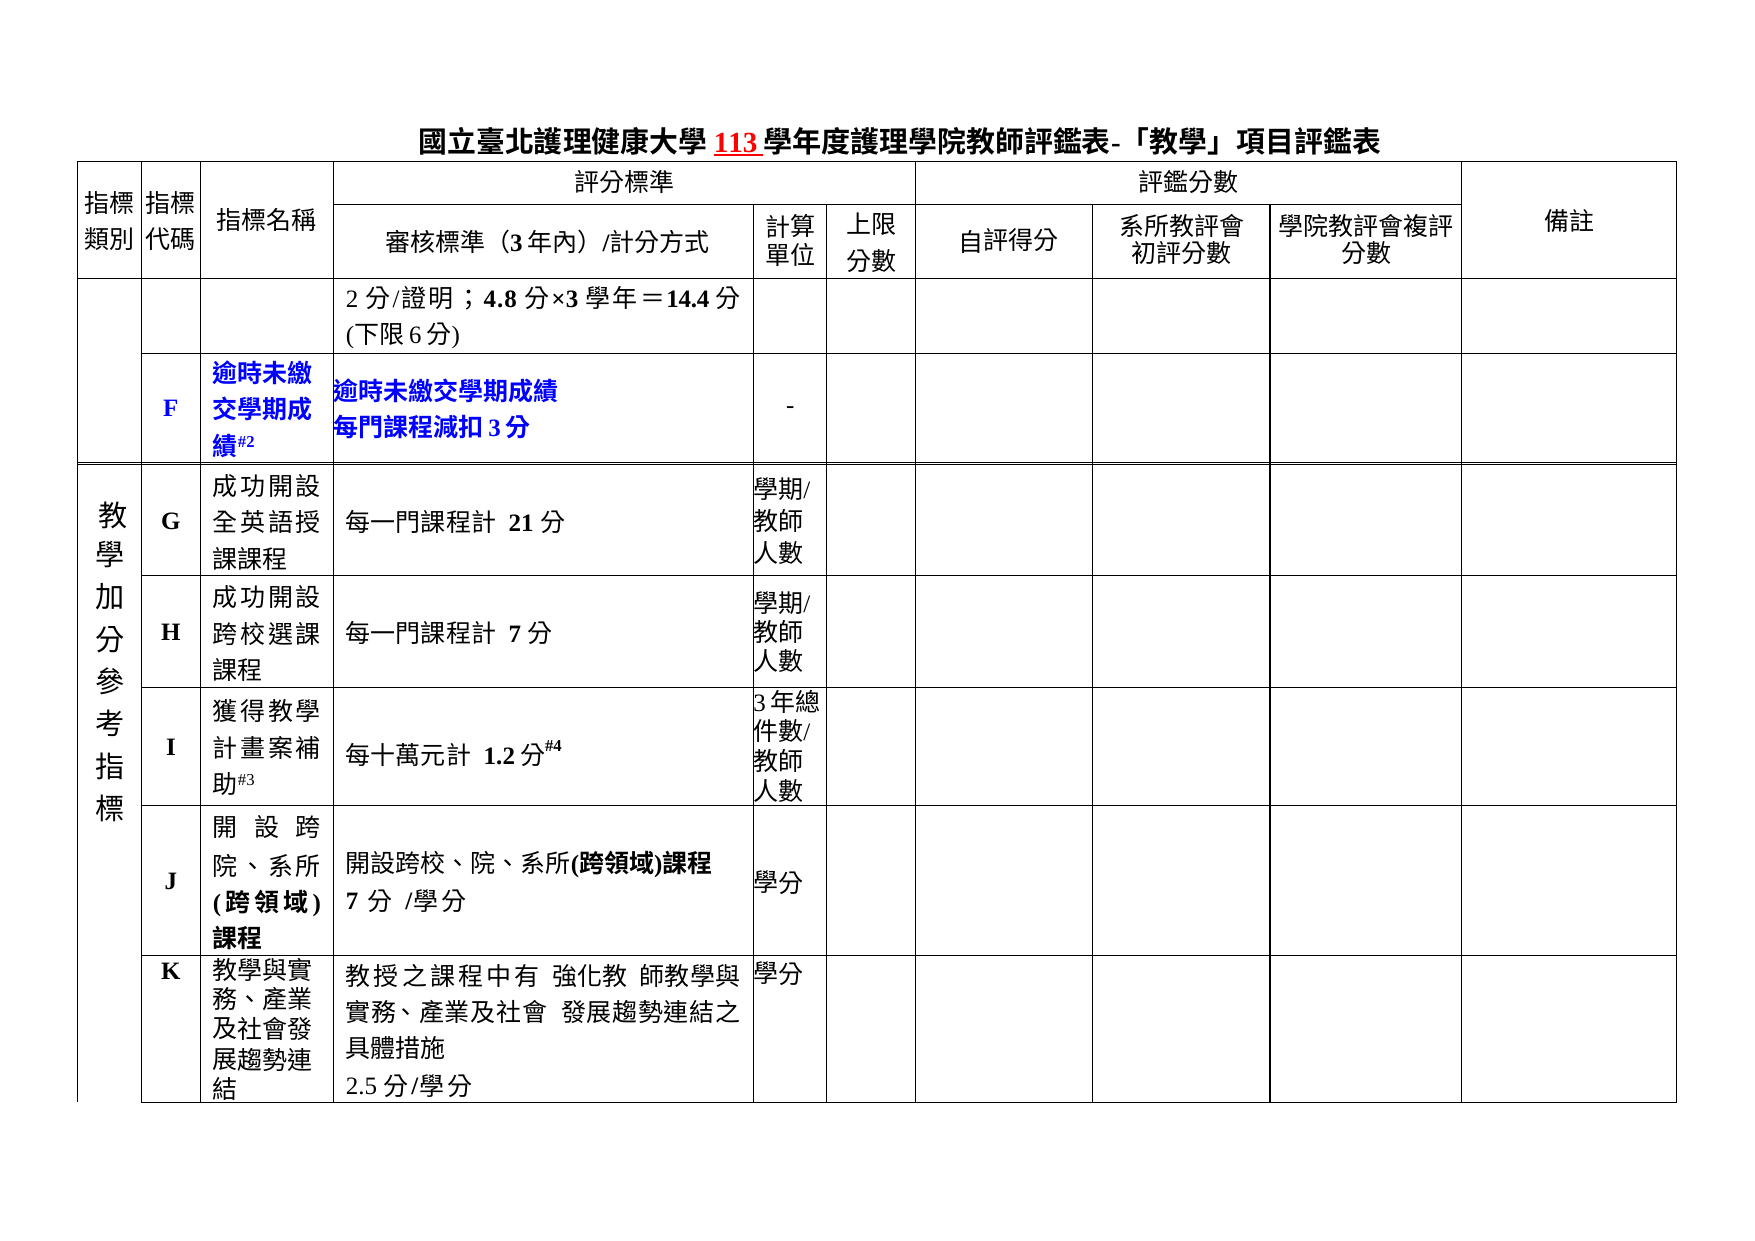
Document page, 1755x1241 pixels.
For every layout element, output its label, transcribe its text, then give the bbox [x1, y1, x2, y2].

table_cell K [142, 956, 200, 1102]
table_cell 指標代碼 [142, 162, 200, 277]
table_cell [916, 354, 1092, 462]
table_cell [916, 806, 1092, 955]
table_cell [142, 279, 200, 352]
table_cell [1271, 956, 1461, 1102]
table_cell [1462, 354, 1676, 462]
table_cell H [142, 576, 200, 687]
table_cell 逾時未繳交學期成績 每門課程減扣3分 [334, 354, 753, 462]
table_cell [78, 353, 141, 462]
table_cell [1093, 576, 1269, 687]
table_cell [827, 279, 915, 352]
table_cell 系所教評會 初評分數 [1093, 205, 1269, 277]
table_cell [1093, 279, 1269, 352]
table_cell [1093, 688, 1269, 805]
table_cell [1093, 465, 1269, 575]
table_cell 上限 分數 [827, 205, 915, 277]
table_cell [1093, 354, 1269, 462]
table_cell G [142, 465, 200, 575]
table_cell 每一門課程計 21 分 [334, 465, 753, 575]
table_cell 逾時未繳交學期成績#2 [201, 354, 333, 462]
table_cell [1462, 688, 1676, 805]
table_cell [1271, 465, 1461, 575]
table_cell 指標類別 [78, 162, 141, 277]
table_cell 學分 [754, 806, 826, 955]
table_cell [827, 354, 915, 462]
table_cell 開設跨院、系所(跨領域)課程 [201, 806, 333, 955]
table_cell 成功開設全英語授課課程 [201, 465, 333, 575]
table_cell 3年總件數/教師人數 [754, 688, 826, 805]
table_cell [1271, 688, 1461, 805]
table_cell [916, 956, 1092, 1102]
table_cell 獲得教學計畫案補助#3 [201, 688, 333, 805]
table_cell [1271, 354, 1461, 462]
table_cell [1093, 806, 1269, 955]
table_cell 開設跨校、院、系所(跨領域)課程 7 分 /學分 [334, 806, 753, 955]
table_cell 評分標準 [334, 162, 915, 204]
table_cell 教學與實務、產業及社會發展趨勢連結 [201, 956, 333, 1102]
table_cell 評鑑分數 [916, 162, 1461, 204]
table_cell [1462, 956, 1676, 1102]
table_cell 自評得分 [916, 205, 1092, 277]
table_cell 每一門課程計 7 分 [334, 576, 753, 687]
table_cell [827, 576, 915, 687]
table_cell [1271, 806, 1461, 955]
table_cell [1271, 576, 1461, 687]
table_cell [1271, 279, 1461, 352]
table_cell J [142, 806, 200, 955]
table_cell [827, 806, 915, 955]
table_cell [1462, 279, 1676, 352]
table_cell 2分/證明；4.8分×3學年＝14.4分(下限6分) [334, 279, 753, 352]
table_cell 指標名稱 [201, 162, 333, 277]
table_header 國立臺北護理健康大學113學年度護理學院教師評鑑表-「教學」項目評鑑表 [78, 118, 1677, 161]
table_cell [754, 279, 826, 352]
table_cell - [754, 354, 826, 462]
table_cell 每十萬元計 1.2分#4 [334, 688, 753, 805]
table_cell [78, 279, 141, 352]
table_cell 審核標準（3年內）/計分方式 [334, 205, 753, 277]
table_cell [1093, 956, 1269, 1102]
table_cell 學期/教師人數 [754, 576, 826, 687]
table_cell 學分 [754, 956, 826, 1102]
table_cell [916, 465, 1092, 575]
table_cell [827, 956, 915, 1102]
table_cell [916, 688, 1092, 805]
table_cell 學院教評會複評分數 [1271, 205, 1461, 277]
table_cell [916, 279, 1092, 352]
table_cell [827, 465, 915, 575]
table_cell [1462, 806, 1676, 955]
table_cell 備註 [1462, 162, 1676, 277]
table_cell I [142, 688, 200, 805]
table_cell [916, 576, 1092, 687]
table_cell 成功開設跨校選課課程 [201, 576, 333, 687]
table_cell 計算單位 [754, 205, 826, 277]
table_cell [827, 688, 915, 805]
table_cell 教 學 加 分 參 考 指 標 [78, 465, 141, 1102]
table_cell 學期/ 教師人數 [754, 465, 826, 575]
table_cell [1462, 576, 1676, 687]
table_cell [1462, 465, 1676, 575]
table_cell 教授之課程中有 強化教 師教學與實務、產業及社會 發展趨勢連結之具體措施 2.5 分/學分 [334, 956, 753, 1102]
table_cell [201, 279, 333, 352]
table_cell F [142, 354, 200, 462]
